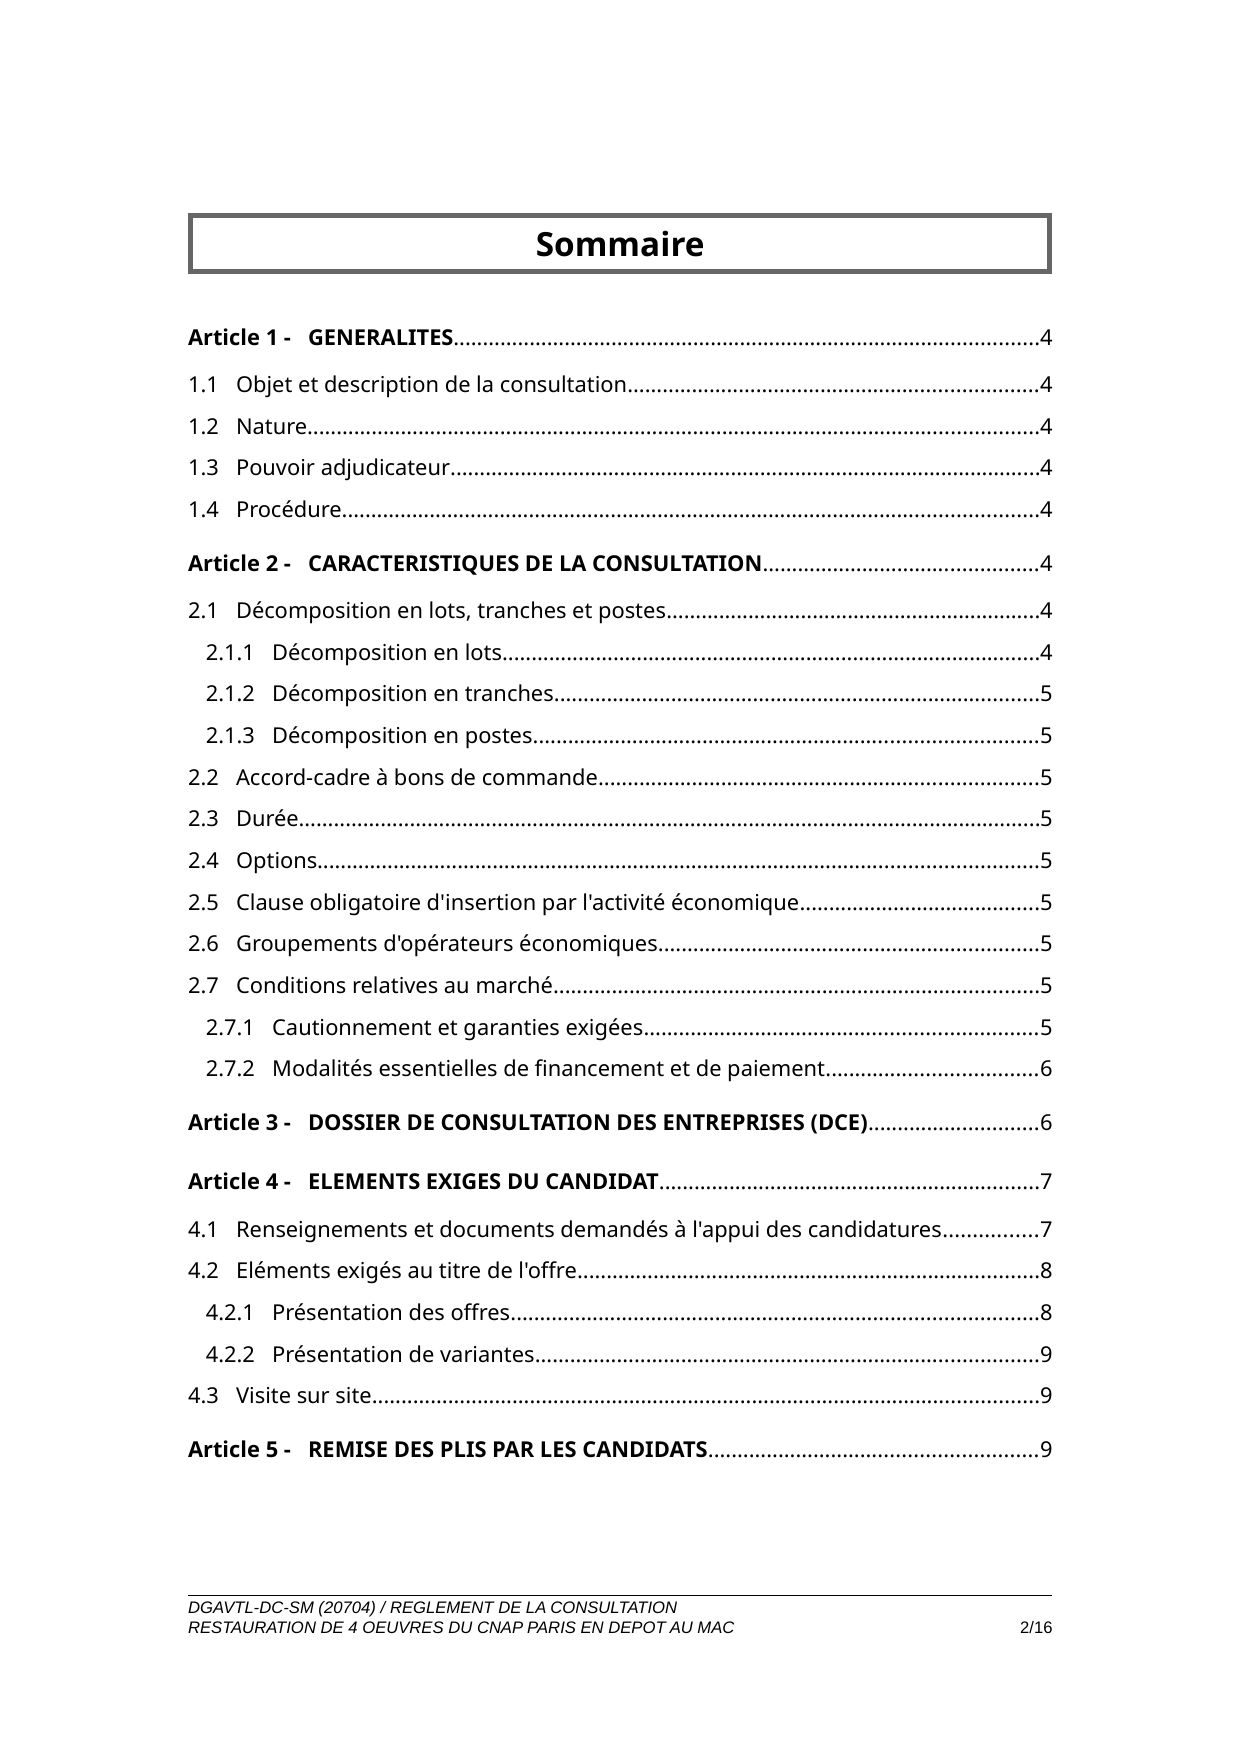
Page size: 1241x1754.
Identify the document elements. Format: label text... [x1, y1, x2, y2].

text 2.1 Décomposition en lots, tranches et postes 4 [188, 595, 1052, 625]
text 2.5 Clause obligatoire d'insertion par l'activité économique 5 [188, 887, 1052, 916]
text 1.3 Pouvoir adjudicateur 4 [188, 452, 1052, 482]
text 1.2 Nature 4 [188, 411, 1052, 441]
text 4.2 Eléments exigés au titre de l'offre 8 [188, 1255, 1052, 1285]
text Article 1 - GENERALITES 4 [188, 322, 1052, 351]
text 2.7.2 Modalités essentielles de financement et de paiement 6 [206, 1053, 1052, 1083]
text 2.7.1 Cautionnement et garanties exigées 5 [206, 1012, 1052, 1041]
text 1.4 Procédure 4 [188, 494, 1052, 524]
text 4.1 Renseignements et documents demandés à l'appui des candidatures 7 [188, 1213, 1052, 1243]
text 2.3 Durée 5 [188, 803, 1052, 833]
text 2.2 Accord-cadre à bons de commande 5 [188, 762, 1052, 791]
text Article 4 - ELEMENTS EXIGES DU CANDIDAT 7 [188, 1166, 1052, 1196]
text 2.1.1 Décomposition en lots 4 [206, 637, 1052, 666]
text 4.3 Visite sur site 9 [188, 1380, 1052, 1410]
subtitle Sommaire [193, 218, 1047, 269]
text 2.1.3 Décomposition en postes 5 [206, 720, 1052, 750]
text 1.1 Objet et description de la consultation 4 [188, 369, 1052, 399]
text 2.7 Conditions relatives au marché 5 [188, 970, 1052, 1000]
text 2.4 Options 5 [188, 845, 1052, 875]
text Article 3 - DOSSIER DE CONSULTATION DES ENTREPRISES (DCE) 6 [188, 1107, 1052, 1137]
text Article 2 - CARACTERISTIQUES DE LA CONSULTATION 4 [188, 547, 1052, 577]
text 4.2.2 Présentation de variantes 9 [206, 1338, 1052, 1368]
text 2.6 Groupements d'opérateurs économiques 5 [188, 928, 1052, 958]
text 2.1.2 Décomposition en tranches 5 [206, 678, 1052, 708]
text 4.2.1 Présentation des offres 8 [206, 1297, 1052, 1327]
text Article 5 - REMISE DES PLIS PAR LES CANDIDATS 9 [188, 1434, 1052, 1463]
